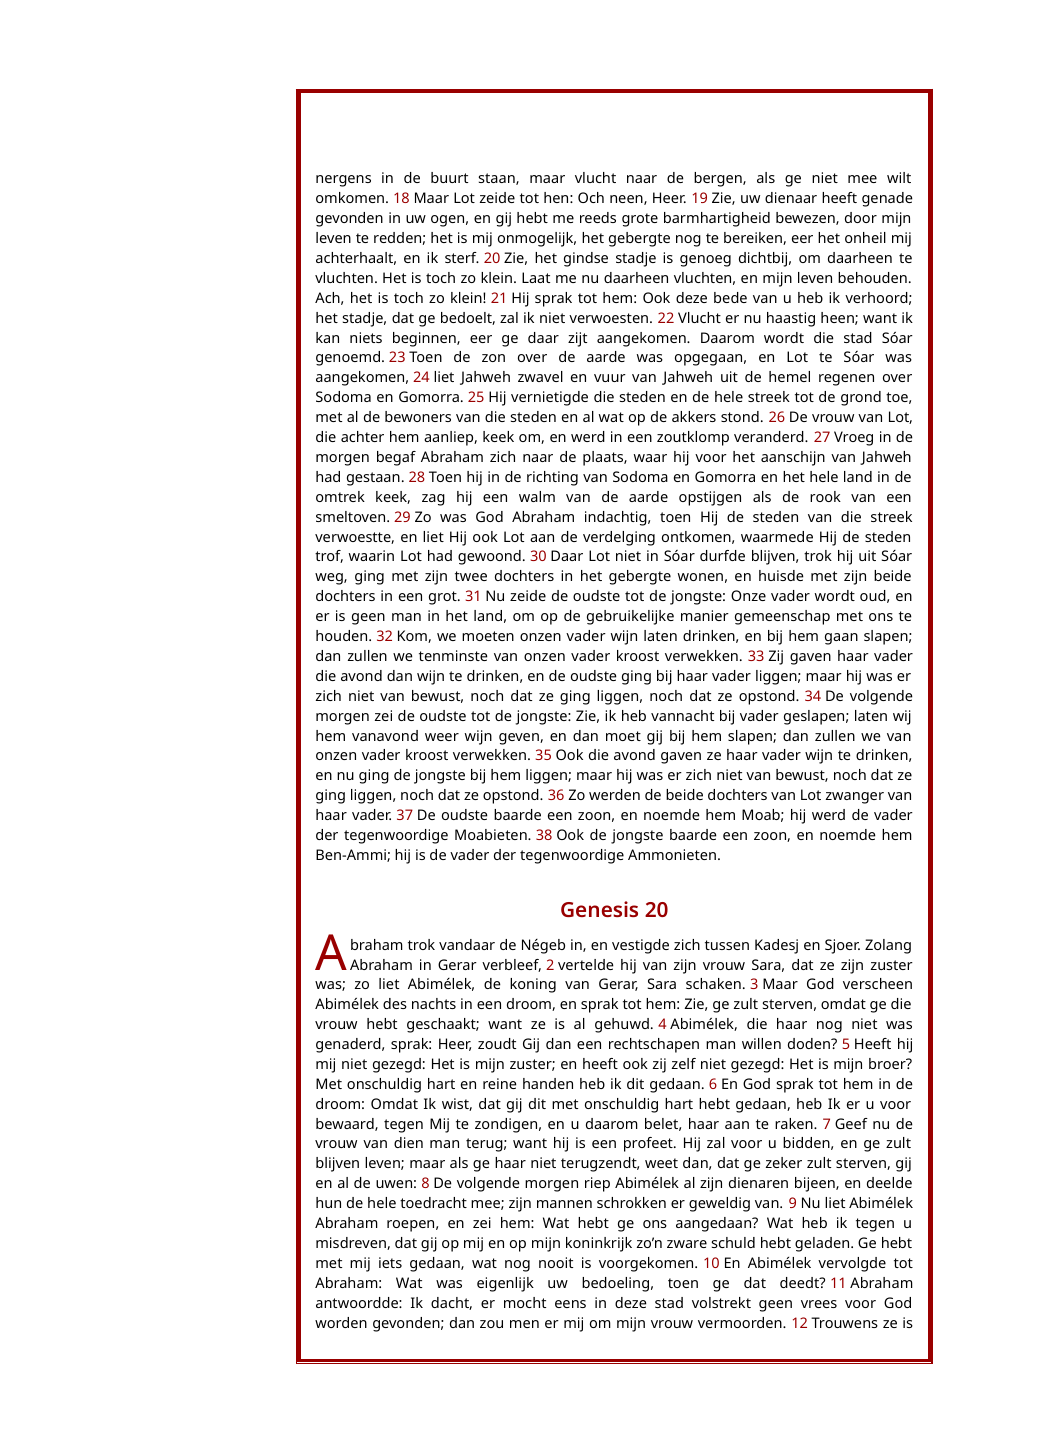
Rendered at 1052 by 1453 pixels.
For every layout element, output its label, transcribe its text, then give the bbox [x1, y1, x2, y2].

text Abraham trok vandaar de Négeb in, en vestigde zich tussen Kadesj en Sjoer. Zolang Abraham in Gerar verbleef, 2 vertelde hij van zijn vrouw Sara, dat ze zijn zuster was; zo liet Abimélek, de koning van Gerar, Sara schaken. 3 Maar God verscheen Abimélek des nachts in een droom, en sprak tot hem: Zie, ge zult sterven, omdat ge die vrouw hebt geschaakt; want ze is al gehuwd. 4 Abimélek, die haar nog niet was genaderd, sprak: Heer, zoudt Gij dan een rechtschapen man willen doden? 5 Heeft hij mij niet gezegd: Het is mijn zuster; en heeft ook zij zelf niet gezegd: Het is mijn broer? Met onschuldig hart en reine handen heb ik dit gedaan. 6 En God sprak tot hem in de droom: Omdat Ik wist, dat gij dit met onschuldig hart hebt gedaan, heb Ik er u voor bewaard, tegen Mij te zondigen, en u daarom belet, haar aan te raken. 7 Geef nu de vrouw van dien man terug; want hij is een profeet. Hij zal voor u bidden, en ge zult blijven leven; maar als ge haar niet terugzendt, weet dan, dat ge zeker zult sterven, gij en al de uwen: 8 De volgende morgen riep Abimélek al zijn dienaren bijeen, en deelde hun de hele toedracht mee; zijn mannen schrokken er geweldig van. 9 Nu liet Abimélek Abraham roepen, en zei hem: Wat hebt ge ons aangedaan? Wat heb ik tegen u misdreven, dat gij op mij en op mijn koninkrijk zo’n zware schuld hebt geladen. Ge hebt met mij iets gedaan, wat nog nooit is voorgekomen. 10 En Abimélek vervolgde tot Abraham: Wat was eigenlijk uw bedoeling, toen ge dat deedt? 11 Abraham antwoordde: Ik dacht, er mocht eens in deze stad volstrekt geen vrees voor God worden gevonden; dan zou men er mij om mijn vrouw vermoorden. 12 Trouwens ze is [315, 934, 913, 1332]
text nergens in de buurt staan, maar vlucht naar de bergen, als ge niet mee wilt omkomen. 18 Maar Lot zeide tot hen: Och neen, Heer. 19 Zie, uw dienaar heeft genade gevonden in uw ogen, en gij hebt me reeds grote barmhartigheid bewezen, door mijn leven te redden; het is mij onmogelijk, het gebergte nog te bereiken, eer het onheil mij achterhaalt, en ik sterf. 20 Zie, het gindse stadje is genoeg dichtbij, om daarheen te vluchten. Het is toch zo klein. Laat me nu daarheen vluchten, en mijn leven behouden. Ach, het is toch zo klein! 21 Hij sprak tot hem: Ook deze bede van u heb ik verhoord; het stadje, dat ge bedoelt, zal ik niet verwoesten. 22 Vlucht er nu haastig heen; want ik kan niets beginnen, eer ge daar zijt aangekomen. Daarom wordt die stad Sóar genoemd. 23 Toen de zon over de aarde was opgegaan, en Lot te Sóar was aangekomen, 24 liet Jahweh zwavel en vuur van Jahweh uit de hemel regenen over Sodoma en Gomorra. 25 Hij vernietigde die steden en de hele streek tot de grond toe, met al de bewoners van die steden en al wat op de akkers stond. 26 De vrouw van Lot, die achter hem aanliep, keek om, en werd in een zoutklomp veranderd. 27 Vroeg in de morgen begaf Abraham zich naar de plaats, waar hij voor het aanschijn van Jahweh had gestaan. 28 Toen hij in de richting van Sodoma en Gomorra en het hele land in de omtrek keek, zag hij een walm van de aarde opstijgen als de rook van een smeltoven. 29 Zo was God Abraham indachtig, toen Hij de steden van die streek verwoestte, en liet Hij ook Lot aan de verdelging ontkomen, waarmede Hij de steden trof, waarin Lot had gewoond. 30 Daar Lot niet in Sóar durfde blijven, trok hij uit Sóar weg, ging met zijn twee dochters in het gebergte wonen, en huisde met zijn beide dochters in een grot. 31 Nu zeide de oudste tot de jongste: Onze vader wordt oud, en er is geen man in het land, om op de gebruikelijke manier gemeenschap met ons te houden. 32 Kom, we moeten onzen vader wijn laten drinken, en bij hem gaan slapen; dan zullen we tenminste van onzen vader kroost verwekken. 33 Zij gaven haar vader die avond dan wijn te drinken, en de oudste ging bij haar vader liggen; maar hij was er zich niet van bewust, noch dat ze ging liggen, noch dat ze opstond. 34 De volgende morgen zei de oudste tot de jongste: Zie, ik heb vannacht bij vader geslapen; laten wij hem vanavond weer wijn geven, en dan moet gij bij hem slapen; dan zullen we van onzen vader kroost verwekken. 35 Ook die avond gaven ze haar vader wijn te drinken, en nu ging de jongste bij hem liggen; maar hij was er zich niet van bewust, noch dat ze ging liggen, noch dat ze opstond. 36 Zo werden de beide dochters van Lot zwanger van haar vader. 37 De oudste baarde een zoon, en noemde hem Moab; hij werd de vader der tegenwoordige Moabieten. 38 Ook de jongste baarde een zoon, en noemde hem Ben-Ammi; hij is de vader der tegenwoordige Ammonieten. [315, 168, 913, 864]
subtitle Genesis 20 [315, 895, 913, 924]
